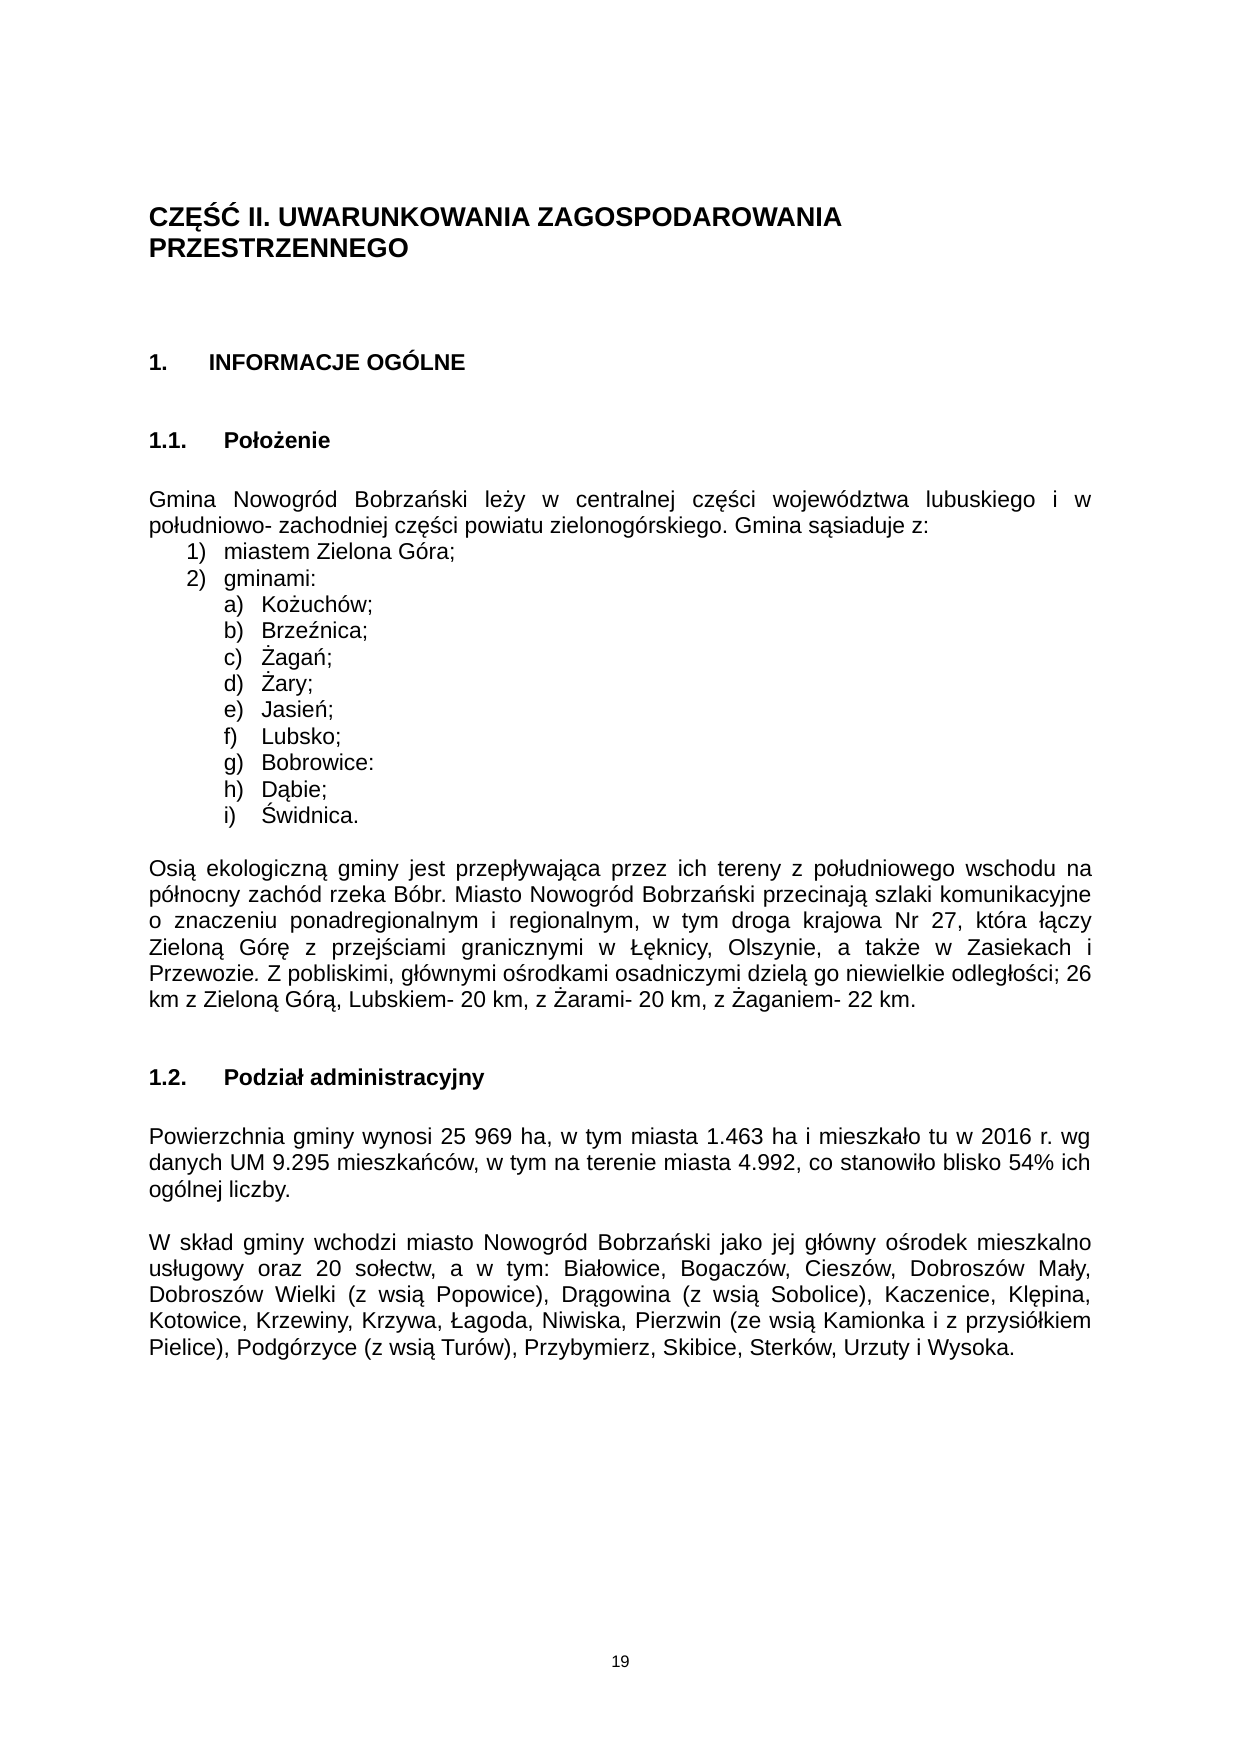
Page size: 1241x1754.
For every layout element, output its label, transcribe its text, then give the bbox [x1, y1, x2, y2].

list Jasień; [223, 696, 1092, 723]
subtitle CZĘŚĆ II. UWARUNKOWANIA ZAGOSPODAROWANIA PRZESTRZENNEGO [148, 201, 1092, 264]
list Żagań; [223, 644, 1092, 670]
subtitle 1.2. Podział administracyjny [148, 1064, 1092, 1090]
list Bobrowice: [223, 749, 1092, 776]
list Lubsko; [223, 723, 1092, 749]
text Osią ekologiczną gminy jest przepływająca przez ich tereny z południowego wschodu na północny zachód rzeka Bóbr. Miasto Nowogród Bobrzański przecinają szlaki komunikacyjne o znaczeniu ponadregionalnym i regionalnym, w tym droga krajowa Nr 27, która łączy Zieloną Górę z przejściami granicznymi w Łęknicy, Olszynie, a także w Zasiekach i Przewozie. Z pobliskimi, głównymi ośrodkami osadniczymi dzielą go niewielkie odległości; 26 km z Zieloną Górą, Lubskiem- 20 km, z Żarami- 20 km, z Żaganiem- 22 km. [148, 854, 1092, 1013]
list Dąbie; [223, 776, 1092, 802]
text Gmina Nowogród Bobrzański leży w centralnej części województwa lubuskiego i w południowo- zachodniej części powiatu zielonogórskiego. Gmina sąsiaduje z: [148, 486, 1092, 538]
list Żary; [223, 670, 1092, 696]
subtitle 1. INFORMACJE OGÓLNE [148, 349, 1092, 375]
subtitle 1.1. Położenie [148, 427, 1092, 453]
list miastem Zielona Góra; [186, 538, 1092, 565]
list Świdnica. [223, 802, 1092, 828]
list Kożuchów; [223, 591, 1092, 617]
list Brzeźnica; [223, 617, 1092, 644]
list gminami: [186, 565, 1092, 591]
text W skład gminy wchodzi miasto Nowogród Bobrzański jako jej główny ośrodek mieszkalno usługowy oraz 20 sołectw, a w tym: Białowice, Bogaczów, Cieszów, Dobroszów Mały, Dobroszów Wielki (z wsią Popowice), Drągowina (z wsią Sobolice), Kaczenice, Klępina, Kotowice, Krzewiny, Krzywa, Łagoda, Niwiska, Pierzwin (ze wsią Kamionka i z przysiółkiem Pielice), Podgórzyce (z wsią Turów), Przybymierz, Skibice, Sterków, Urzuty i Wysoka. [148, 1228, 1092, 1360]
text Powierzchnia gminy wynosi 25 969 ha, w tym miasta 1.463 ha i mieszkało tu w 2016 r. wg danych UM 9.295 mieszkańców, w tym na terenie miasta 4.992, co stanowiło blisko 54% ich ogólnej liczby. [148, 1123, 1092, 1202]
